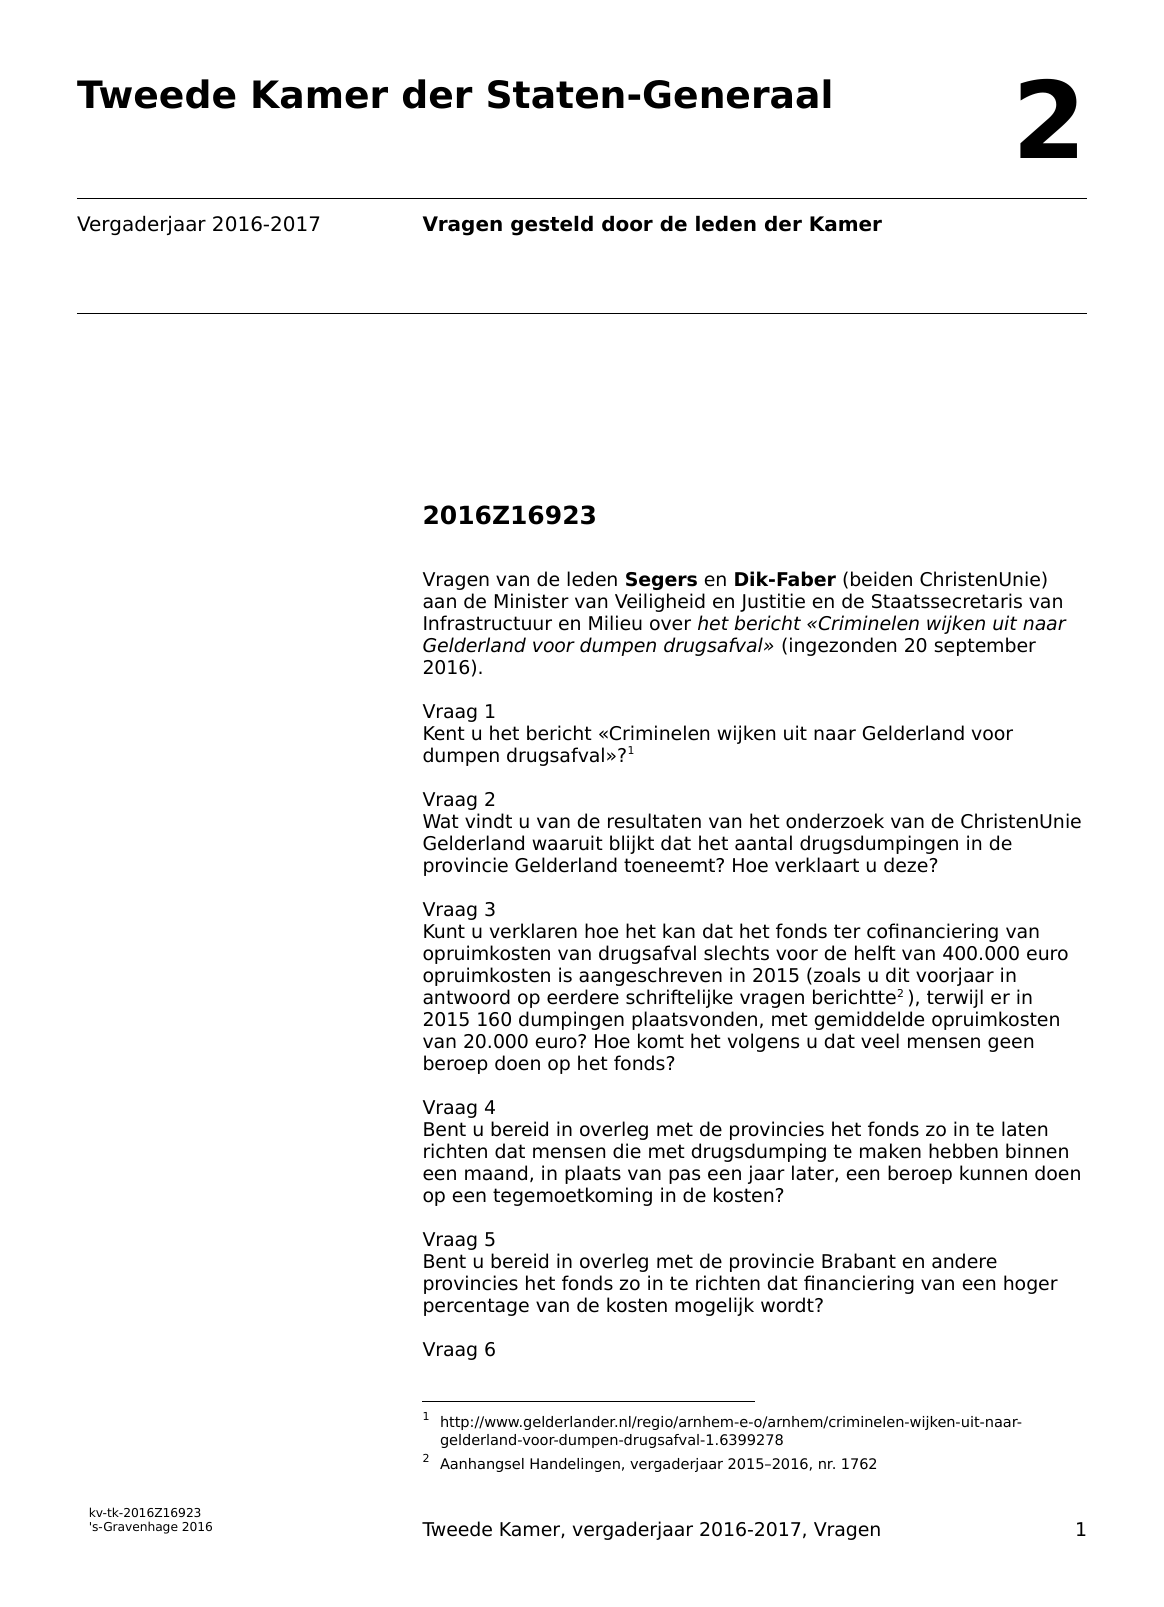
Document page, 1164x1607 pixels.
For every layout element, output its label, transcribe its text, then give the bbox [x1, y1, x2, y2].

text Vragen van de leden Segers en Dik-Faber (beiden ChristenUnie) aan de Minister van Veiligheid en Justitie en de Staatssecretaris van Infrastructuur en Milieu over het bericht «Criminelen wijken uit naar Gelderland voor dumpen drugsafval» (ingezonden 20 september 2016). [422, 569, 1087, 679]
text http://www.gelderlander.nl/regio/arnhem-e-o/arnhem/criminelen-wijken-uit-naar-gelderland-voor-dumpen-drugsafval-1.6399278 [422, 1410, 1087, 1449]
text Bent u bereid in overleg met de provincie Brabant en andere provincies het fonds zo in te richten dat financiering van een hoger percentage van de kosten mogelijk wordt? [422, 1251, 1087, 1317]
table_cell Vergaderjaar 2016-2017 [77, 199, 422, 313]
text Vraag 3 [422, 899, 1087, 921]
table_header 2 [886, 59, 1087, 198]
text Vraag 1 [422, 701, 1087, 723]
text Vraag 6 [422, 1339, 1087, 1361]
text Vraag 4 [422, 1097, 1087, 1119]
text 2016Z16923 [422, 501, 1087, 531]
text kv-tk-2016Z16923 [88, 1506, 323, 1520]
text 's-Gravenhage 2016 [88, 1520, 323, 1534]
table_cell Vragen gesteld door de leden der Kamer [422, 199, 1087, 313]
table_header Tweede Kamer der Staten-Generaal [77, 59, 886, 198]
text Kunt u verklaren hoe het kan dat het fonds ter cofinanciering van opruimkosten van drugsafval slechts voor de helft van 400.000 euro opruimkosten is aangeschreven in 2015 (zoals u dit voorjaar in antwoord op eerdere schriftelijke vragen berichtte), terwijl er in 2015 160 dumpingen plaatsvonden, met gemiddelde opruimkosten van 20.000 euro? Hoe komt het volgens u dat veel mensen geen beroep doen op het fonds? [422, 921, 1087, 1075]
text Aanhangsel Handelingen, vergaderjaar 2015–2016, nr. 1762 [422, 1452, 1087, 1474]
text Bent u bereid in overleg met de provincies het fonds zo in te laten richten dat mensen die met drugsdumping te maken hebben binnen een maand, in plaats van pas een jaar later, een beroep kunnen doen op een tegemoetkoming in de kosten? [422, 1119, 1087, 1207]
text Vraag 2 [422, 789, 1087, 811]
text Wat vindt u van de resultaten van het onderzoek van de ChristenUnie Gelderland waaruit blijkt dat het aantal drugsdumpingen in de provincie Gelderland toeneemt? Hoe verklaart u deze? [422, 811, 1087, 877]
text Vraag 5 [422, 1229, 1087, 1251]
text Kent u het bericht «Criminelen wijken uit naar Gelderland voor dumpen drugsafval»? [422, 723, 1087, 767]
